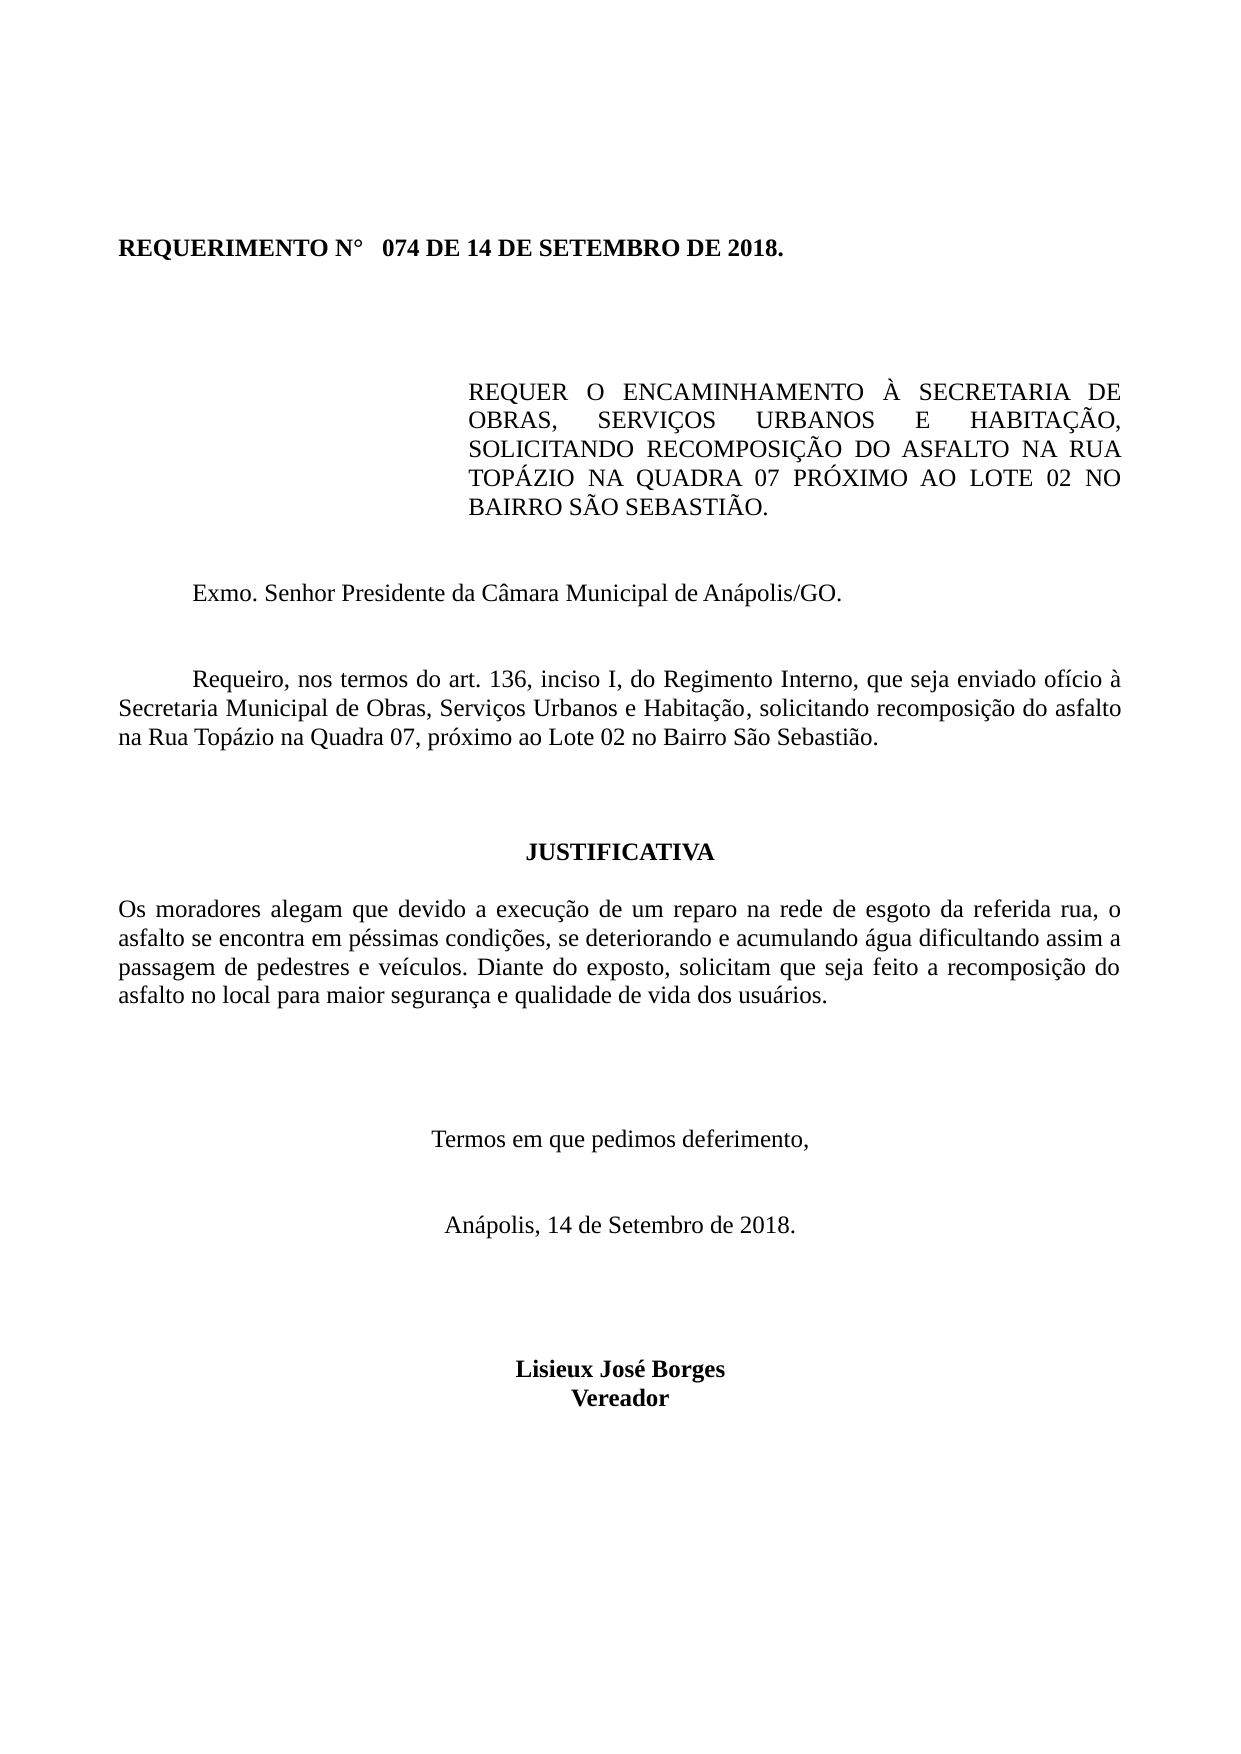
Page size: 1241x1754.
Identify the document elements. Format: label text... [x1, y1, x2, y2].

text Exmo. Senhor Presidente da Câmara Municipal de Anápolis/GO. [118, 578, 1122, 607]
text Lisieux José Borges [118, 1354, 1122, 1383]
text REQUERIMENTO N° 074 DE 14 DE SETEMBRO DE 2018. [118, 233, 1122, 262]
text REQUER O ENCAMINHAMENTO À SECRETARIA DE OBRAS, SERVIÇOS URBANOS E HABITAÇÃO, SOLICITANDO RECOMPOSIÇÃO DO ASFALTO NA RUA TOPÁZIO NA QUADRA 07 PRÓXIMO AO LOTE 02 NO BAIRRO SÃO SEBASTIÃO. [468, 377, 1122, 521]
text Termos em que pedimos deferimento, [118, 1124, 1122, 1153]
text Anápolis, 14 de Setembro de 2018. [118, 1211, 1122, 1239]
text JUSTIFICATIVA [118, 837, 1122, 866]
text Os moradores alegam que devido a execução de um reparo na rede de esgoto da referida rua, o asfalto se encontra em péssimas condições, se deteriorando e acumulando água dificultando assim a passagem de pedestres e veículos. Diante do exposto, solicitam que seja feito a recomposição do asfalto no local para maior segurança e qualidade de vida dos usuários. [118, 894, 1122, 1009]
text Vereador [118, 1383, 1122, 1412]
text Requeiro, nos termos do art. 136, inciso I, do Regimento Interno, que seja enviado ofício à Secretaria Municipal de Obras, Serviços Urbanos e Habitação, solicitando recomposição do asfalto na Rua Topázio na Quadra 07, próximo ao Lote 02 no Bairro São Sebastião. [118, 664, 1122, 751]
